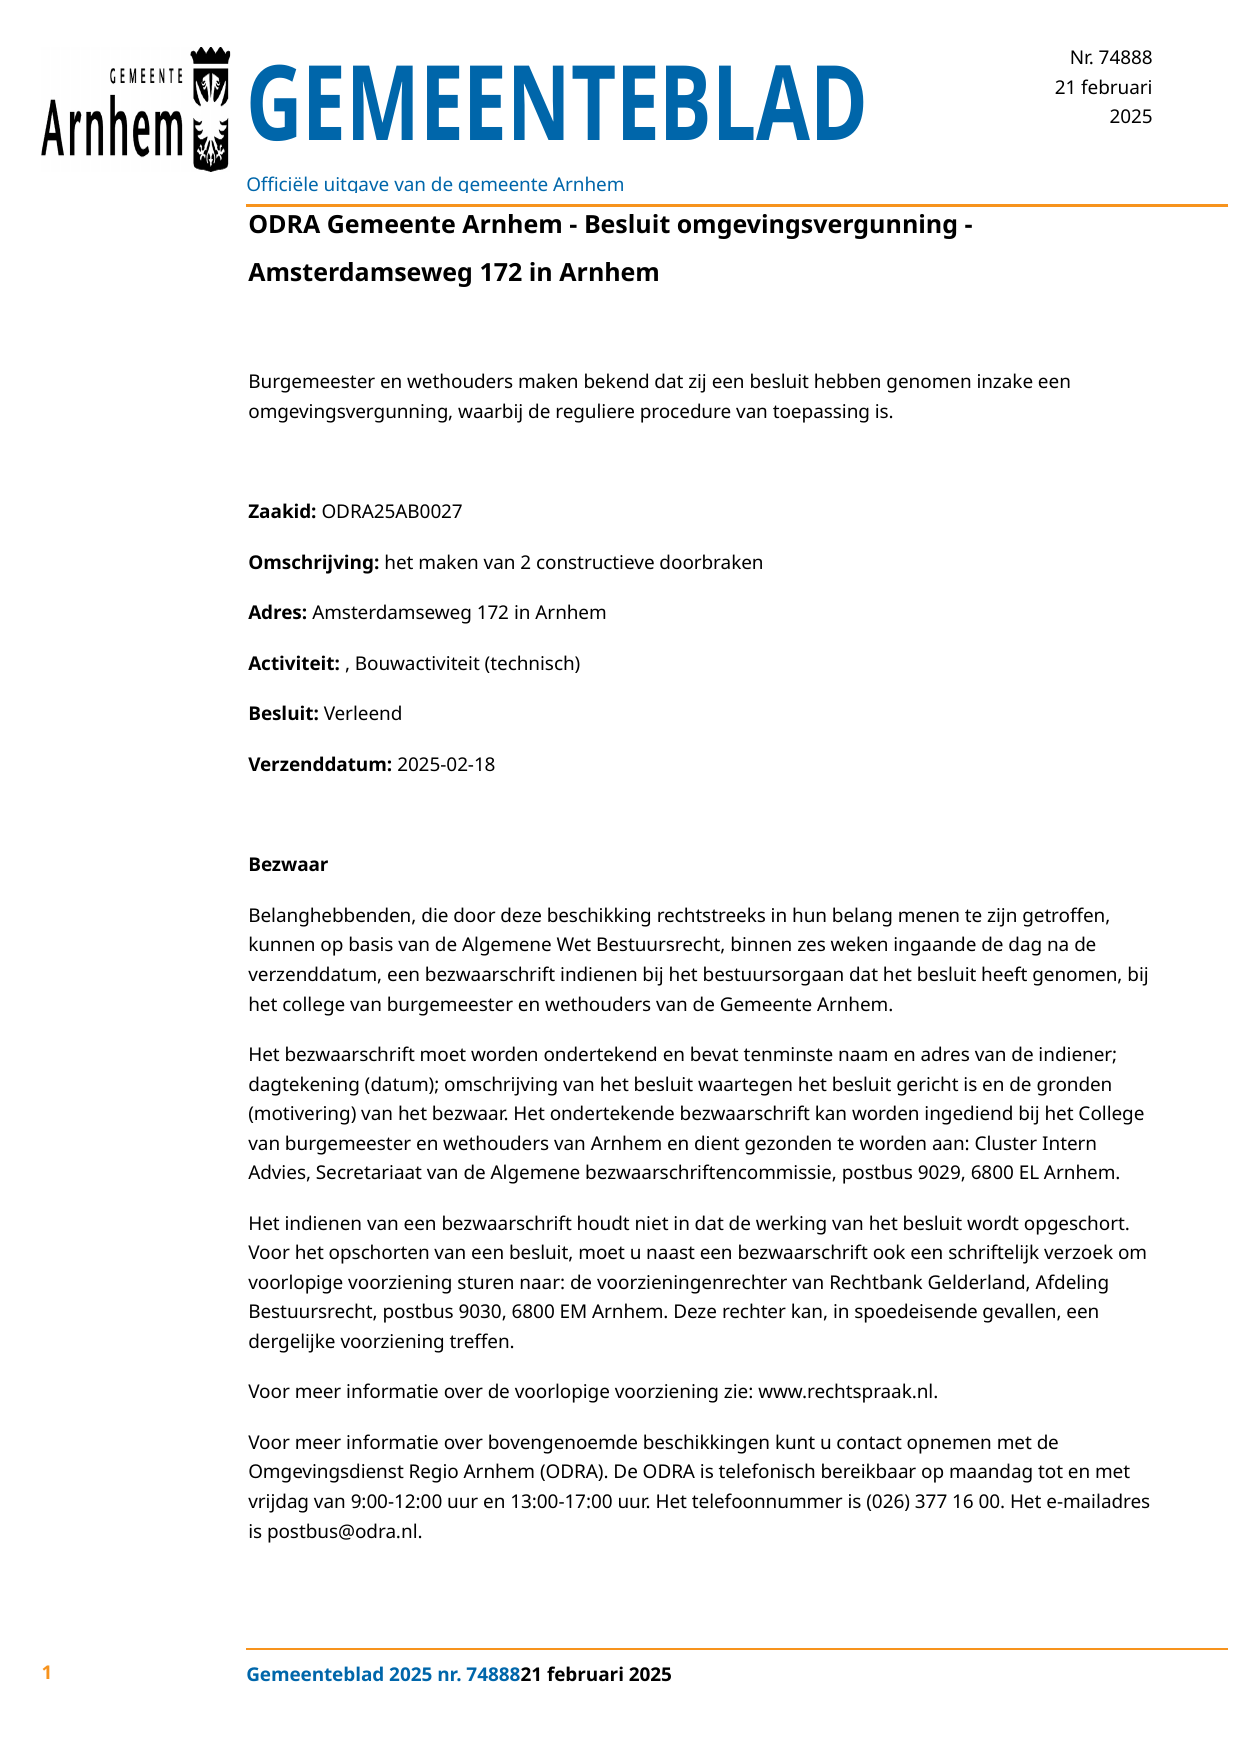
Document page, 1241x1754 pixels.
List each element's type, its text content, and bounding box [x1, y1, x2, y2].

text Bezwaar [248, 852, 1152, 877]
text Zaakid: ODRA25AB0027 [248, 499, 1152, 524]
text Burgemeester en wethouders maken bekend dat zij een besluit hebben genomen inzake een omgevingsvergunning, waarbij de reguliere procedure van toepassing is. [248, 368, 1152, 424]
picture [41, 47, 231, 172]
text Verzenddatum: 2025-02-18 [248, 751, 1152, 777]
text ODRA Gemeente Arnhem - Besluit omgevingsvergunning - Amsterdamseweg 172 in Arnhem [248, 207, 1152, 288]
text Adres: Amsterdamseweg 172 in Arnhem [248, 599, 1152, 625]
text Besluit: Verleend [248, 700, 1152, 726]
text Het indienen van een bezwaarschrift houdt niet in dat de werking van het besluit wordt opgeschort. Voor het opschorten van een besluit, moet u naast een bezwaarschrift ook een schriftelijk verzoek om voorlopige voorziening sturen naar: de voorzieningenrechter van Rechtbank Gelderland, Afdeling Bestuursrecht, postbus 9030, 6800 EM Arnhem. Deze rechter kan, in spoedeisende gevallen, een dergelijke voorziening treffen. [248, 1210, 1152, 1354]
text Belanghebbenden, die door deze beschikking rechtstreeks in hun belang menen te zijn getroffen, kunnen op basis van de Algemene Wet Bestuursrecht, binnen zes weken ingaande de dag na de verzenddatum, een bezwaarschrift indienen bij het bestuursorgaan dat het besluit heeft genomen, bij het college van burgemeester en wethouders van de Gemeente Arnhem. [248, 902, 1152, 1017]
text Voor meer informatie over de voorlopige voorziening zie: www.rechtspraak.nl. [248, 1379, 1152, 1404]
text Omschrijving: het maken van 2 constructieve doorbraken [248, 549, 1152, 575]
text Voor meer informatie over bovengenoemde beschikkingen kunt u contact opnemen met de Omgevingsdienst Regio Arnhem (ODRA). De ODRA is telefonisch bereikbaar op maandag tot en met vrijdag van 9:00-12:00 uur en 13:00-17:00 uur. Het telefoonnummer is (026) 377 16 00. Het e-mailadres is postbus@odra.nl. [248, 1429, 1152, 1544]
text Het bezwaarschrift moet worden ondertekend en bevat tenminste naam en adres van de indiener; dagtekening (datum); omschrijving van het besluit waartegen het besluit gericht is en de gronden (motivering) van het bezwaar. Het ondertekende bezwaarschrift kan worden ingediend bij het College van burgemeester en wethouders van Arnhem en dient gezonden te worden aan: Cluster Intern Advies, Secretariaat van de Algemene bezwaarschriftencommissie, postbus 9029, 6800 EL Arnhem. [248, 1041, 1152, 1185]
text Activiteit: , Bouwactiviteit (technisch) [248, 650, 1152, 676]
